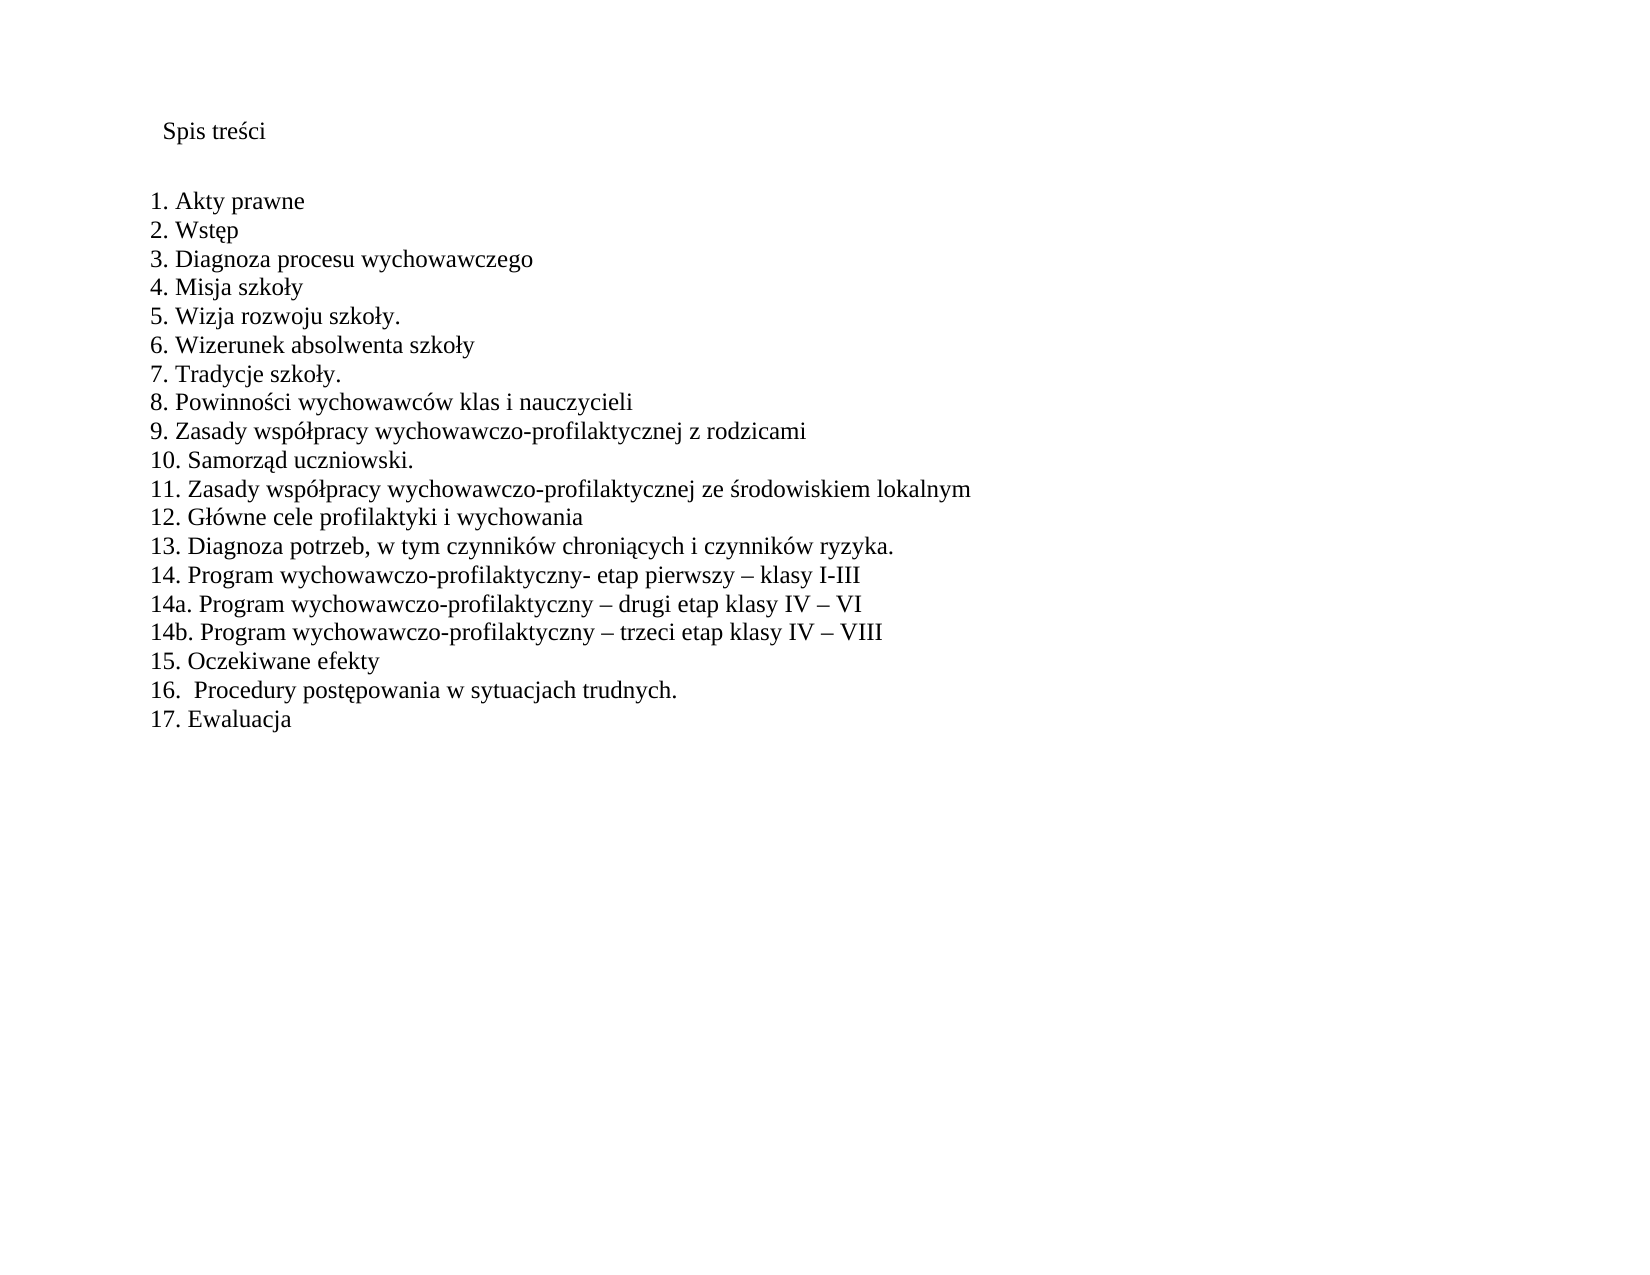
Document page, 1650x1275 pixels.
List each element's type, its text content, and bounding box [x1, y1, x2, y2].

text 1. Akty prawne [150, 186, 1500, 215]
text 8. Powinności wychowawców klas i nauczycieli [150, 387, 1500, 416]
text 5. Wizja rozwoju szkoły. [150, 301, 1500, 330]
text 14. Program wychowawczo-profilaktyczny- etap pierwszy – klasy I-III [150, 560, 1500, 589]
text Spis treści [162, 116, 1487, 145]
text 3. Diagnoza procesu wychowawczego [150, 244, 1500, 272]
text 15. Oczekiwane efekty [150, 646, 1500, 675]
text 16. Procedury postępowania w sytuacjach trudnych. [150, 675, 1500, 704]
text 17. Ewaluacja [150, 704, 1500, 732]
text 14b. Program wychowawczo-profilaktyczny – trzeci etap klasy IV – VIII [150, 617, 1500, 646]
text 7. Tradycje szkoły. [150, 359, 1500, 387]
text 9. Zasady współpracy wychowawczo-profilaktycznej z rodzicami [150, 416, 1500, 445]
text 12. Główne cele profilaktyki i wychowania [150, 502, 1500, 531]
text 13. Diagnoza potrzeb, w tym czynników chroniących i czynników ryzyka. [150, 531, 1500, 560]
text 2. Wstęp [150, 215, 1500, 244]
text 11. Zasady współpracy wychowawczo-profilaktycznej ze środowiskiem lokalnym [150, 474, 1500, 502]
text 10. Samorząd uczniowski. [150, 445, 1500, 474]
text 4. Misja szkoły [150, 272, 1500, 301]
text 6. Wizerunek absolwenta szkoły [150, 330, 1500, 359]
text 14a. Program wychowawczo-profilaktyczny – drugi etap klasy IV – VI [150, 589, 1500, 617]
